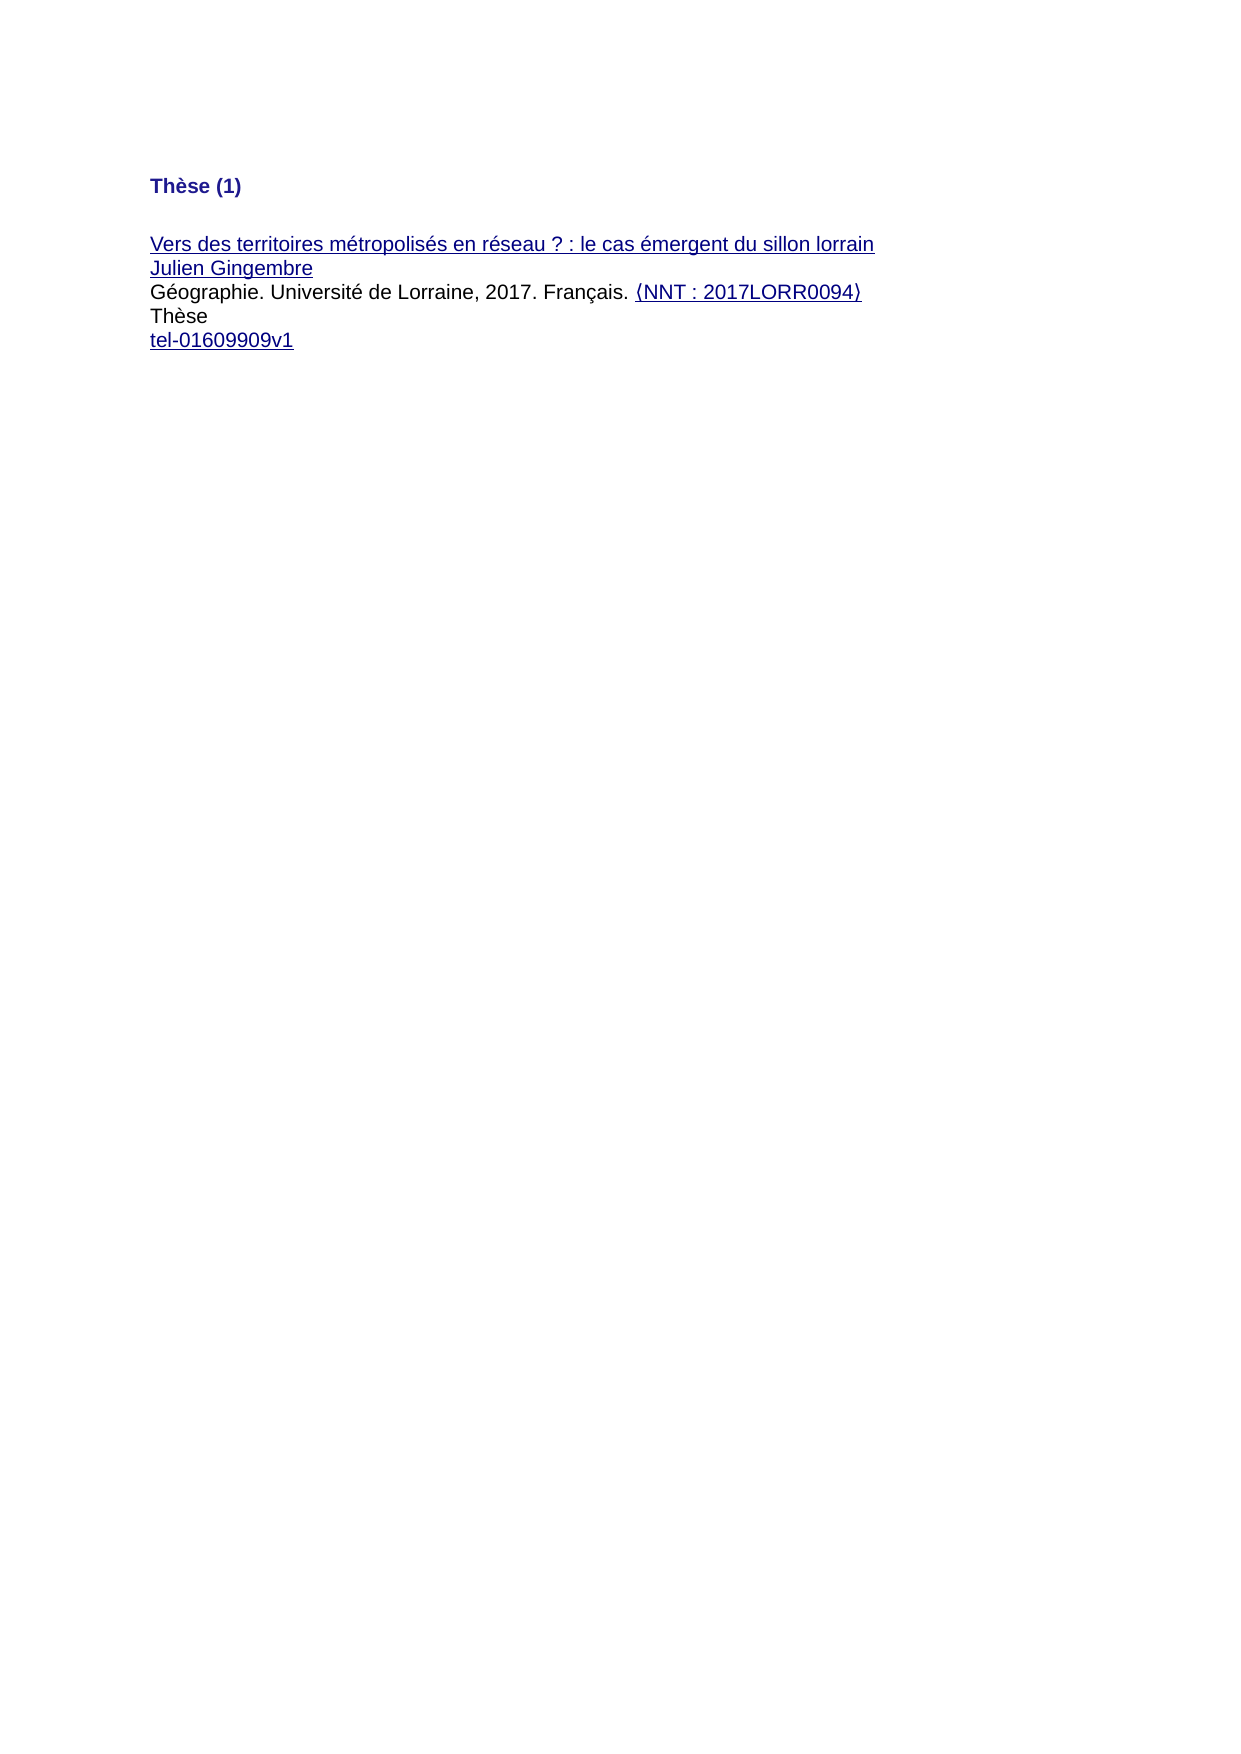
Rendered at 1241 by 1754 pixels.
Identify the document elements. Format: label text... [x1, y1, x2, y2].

table_header Vers des territoires métropolisés en réseau ? : le cas émergent du sillon lorrain Julien Gingembre Géographie. Université de Lorraine, 2017. Français. ⟨NNT : 2017LORR0094⟩ Thèse tel-01609909v1 [150, 232, 1090, 352]
subtitle Thèse (1) [150, 174, 1090, 198]
